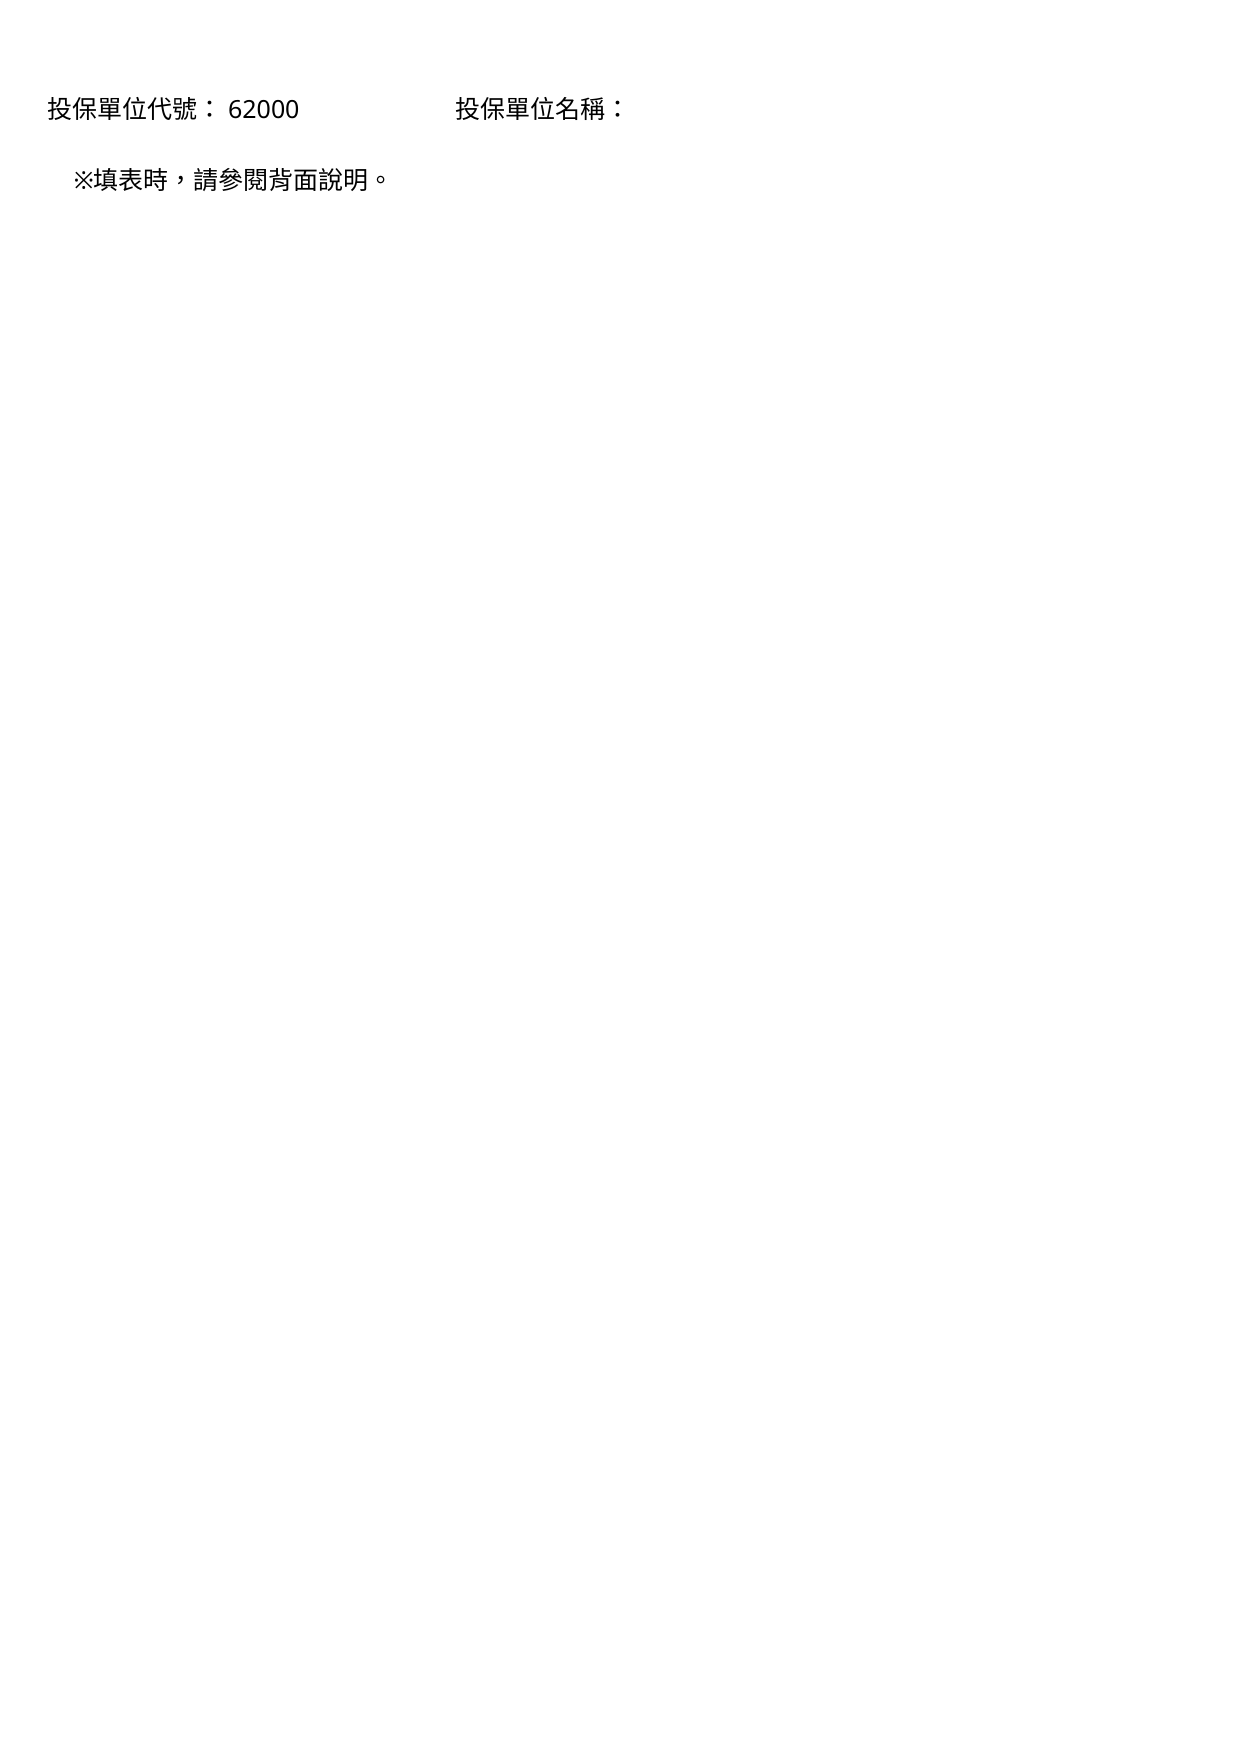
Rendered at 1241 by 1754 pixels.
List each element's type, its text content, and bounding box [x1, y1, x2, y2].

text 投保單位代號： 62000 投保單位名稱： [47, 89, 1193, 126]
text ※填表時，請參閱背面說明。 [47, 160, 1193, 197]
